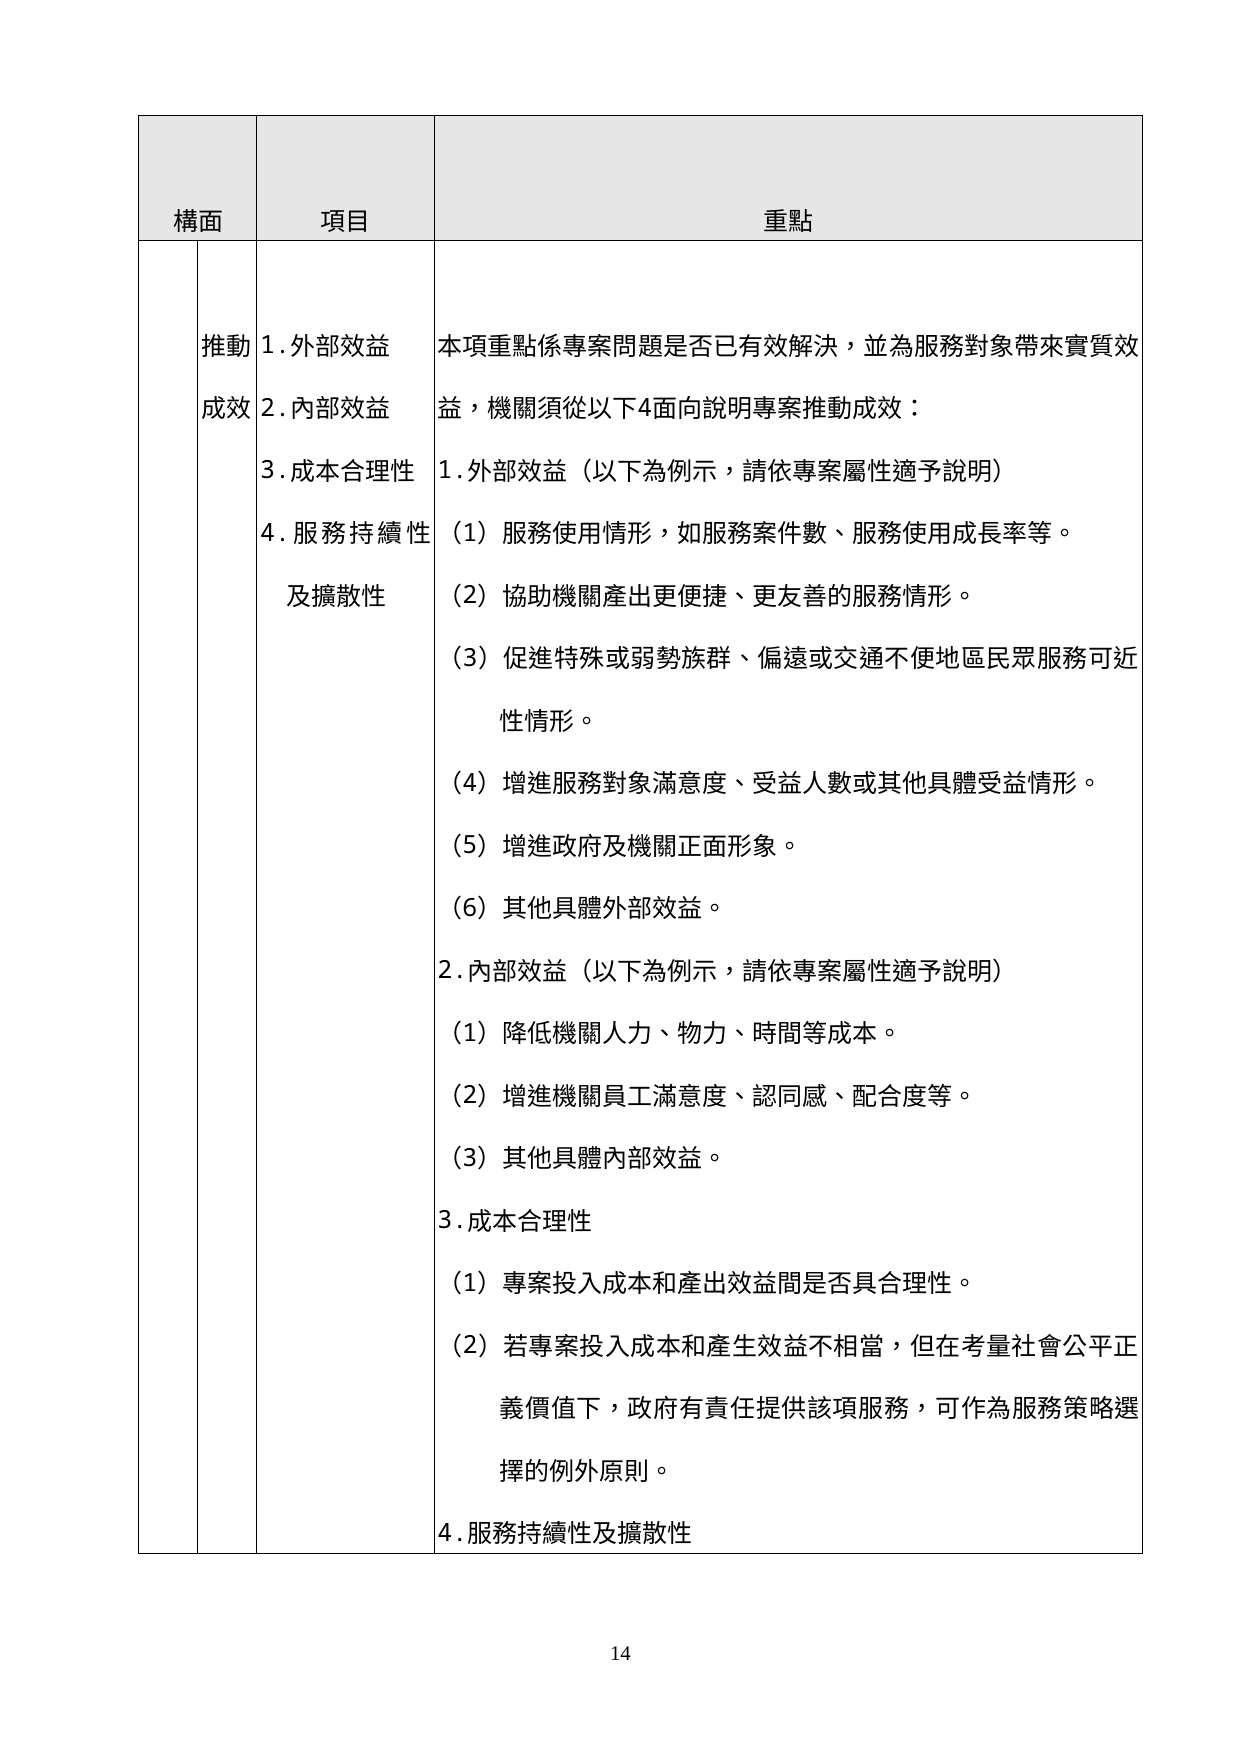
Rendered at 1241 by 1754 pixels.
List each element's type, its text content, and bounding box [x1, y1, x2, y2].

table_header 項目 [257, 116, 434, 240]
table_cell 本項重點係專案問題是否已有效解決，並為服務對象帶來實質效益，機關須從以下4面向說明專案推動成效： 1.外部效益（以下為例示，請依專案屬性適予說明） （1）服務使用情形，如服務案件數、服務使用成長率等。 （2）協助機關產出更便捷、更友善的服務情形。 （3）促進特殊或弱勢族群、偏遠或交通不便地區民眾服務可近性情形。 （4）增進服務對象滿意度、受益人數或其他具體受益情形。 （5）增進政府及機關正面形象。 （6）其他具體外部效益。 2.內部效益（以下為例示，請依專案屬性適予說明） （1）降低機關人力、物力、時間等成本。 （2）增進機關員工滿意度、認同感、配合度等。 （3）其他具體內部效益。 3.成本合理性 （1）專案投入成本和產出效益間是否具合理性。 （2）若專案投入成本和產生效益不相當，但在考量社會公平正義價值下，政府有責任提供該項服務，可作為服務策略選擇的例外原則。 4.服務持續性及擴散性 [435, 241, 1142, 1552]
table_cell [139, 241, 197, 1552]
table_header 構面 [139, 116, 256, 240]
table_cell 1.外部效益 2.內部效益 3.成本合理性 4.服務持續性及擴散性 [257, 241, 434, 1552]
table_header 重點 [435, 116, 1142, 240]
table_cell 推動成效 [198, 241, 256, 1552]
